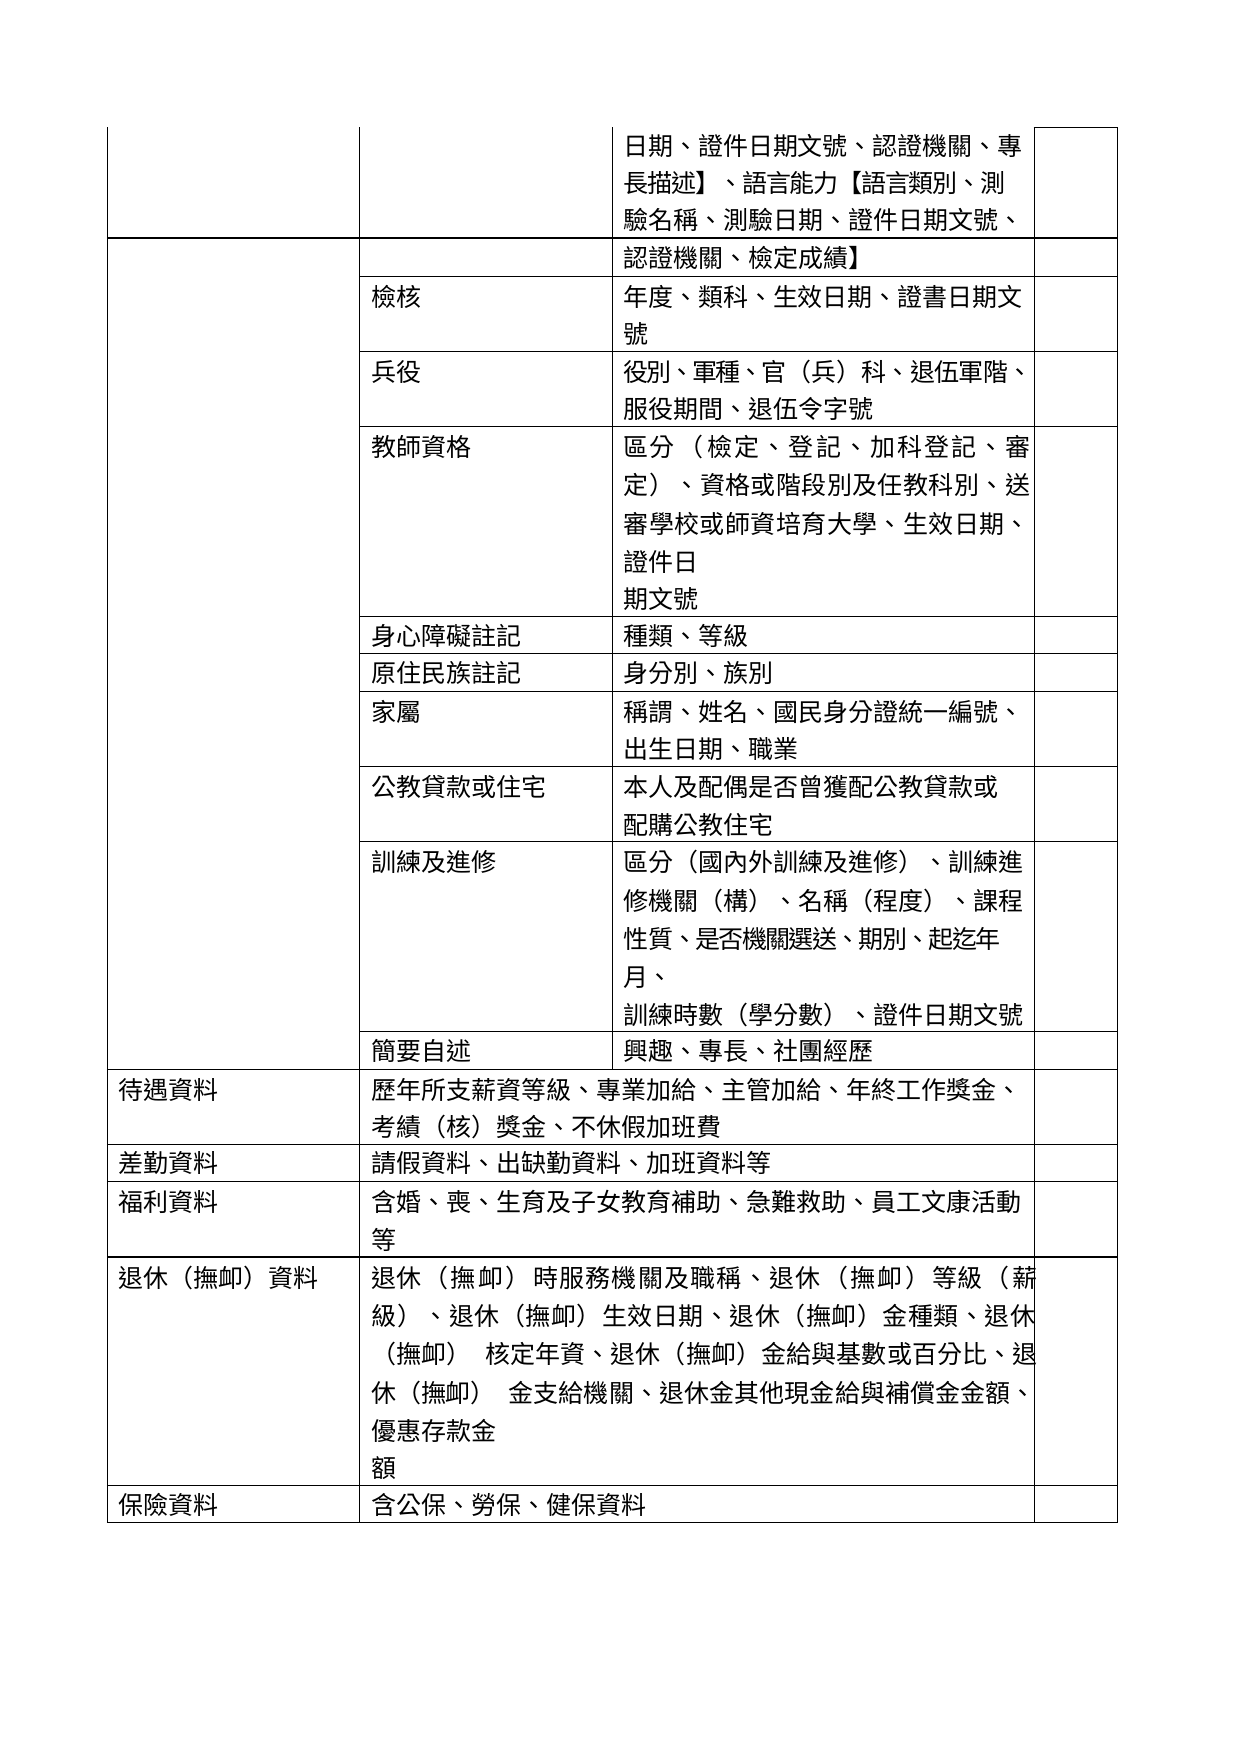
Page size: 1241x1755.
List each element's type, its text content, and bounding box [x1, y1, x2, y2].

table_cell 歷年所支薪資等級、專業加給、主管加給、年終工作獎金、 考績（核）獎金、不休假加班費 [360, 1070, 1034, 1143]
table_cell 家屬 [360, 692, 612, 766]
table_cell 役別、軍種、官（兵）科、退伍軍階、 服役期間、退伍令字號 [613, 352, 1034, 426]
table_cell 公教貸款或住宅 [360, 767, 612, 841]
table_cell [108, 200, 359, 237]
table_cell [108, 164, 359, 200]
table_cell [1035, 692, 1117, 766]
table_cell [1035, 1258, 1117, 1485]
table_cell [108, 127, 359, 163]
table_cell 身心障礙註記 [360, 617, 612, 653]
table_cell [1035, 128, 1117, 237]
table_cell [1035, 767, 1117, 841]
table_cell 含公保、勞保、健保資料 [360, 1486, 1034, 1522]
table_cell 保險資料 [108, 1486, 359, 1522]
table_cell 驗名稱、測驗日期、證件日期文號、 [613, 200, 1034, 237]
table_header [1035, 239, 1117, 276]
table_cell [1035, 1070, 1117, 1143]
table_cell [1035, 654, 1117, 691]
table_cell 教師資格 [360, 427, 612, 616]
table_cell 檢核 [360, 277, 612, 351]
table_cell 待遇資料 [108, 1070, 359, 1143]
table_cell 退休（撫卹）時服務機關及職稱、退休（撫卹）等級（薪級）、退休（撫卹）生效日期、退休（撫卹）金種類、退休（撫卹） 核定年資、退休（撫卹）金給與基數或百分比、退休（撫卹） 金支給機關、退休金其他現金給與補償金金額、優惠存款金 額 [360, 1258, 1034, 1485]
table_cell 種類、等級 [613, 617, 1034, 653]
table_cell [360, 164, 612, 200]
table_cell 區分（檢定、登記、加科登記、審定）、資格或階段別及任教科別、送審學校或師資培育大學、生效日期、證件日 期文號 [613, 427, 1034, 616]
table_cell [1035, 1145, 1117, 1181]
table_cell [1035, 352, 1117, 426]
table_cell [1035, 427, 1117, 616]
table_cell 稱謂、姓名、國民身分證統一編號、 出生日期、職業 [613, 692, 1034, 766]
table_cell 日期、證件日期文號、認證機關、專 [613, 127, 1034, 163]
table_cell 退休（撫卹）資料 [108, 1258, 359, 1485]
table_cell 差勤資料 [108, 1145, 359, 1181]
table_header [360, 239, 612, 276]
table_cell 身分別、族別 [613, 654, 1034, 691]
table_cell 請假資料、出缺勤資料、加班資料等 [360, 1145, 1034, 1181]
table_cell [1035, 842, 1117, 1031]
table_cell 年度、類科、生效日期、證書日期文 號 [613, 277, 1034, 351]
table_cell [360, 127, 612, 163]
table_cell [1035, 1182, 1117, 1256]
table_cell 福利資料 [108, 1182, 359, 1256]
table_cell 訓練及進修 [360, 842, 612, 1031]
table_cell 區分（國內外訓練及進修）、訓練進修機關（構）、名稱（程度）、課程性質、是否機關選送、期別、起迄年月、 訓練時數（學分數）、證件日期文號 [613, 842, 1034, 1031]
table_cell 興趣、專長、社團經歷 [613, 1032, 1034, 1068]
table_cell [1035, 1032, 1117, 1068]
table_cell [1035, 617, 1117, 653]
table_cell 兵役 [360, 352, 612, 426]
table_cell [360, 200, 612, 237]
table_cell [1035, 1486, 1117, 1522]
table_cell 本人及配偶是否曾獲配公教貸款或 配購公教住宅 [613, 767, 1034, 841]
table_cell 長描述】、語言能力【語言類別、測 [613, 164, 1034, 200]
table_cell 含婚、喪、生育及子女教育補助、急難救助、員工文康活動 等 [360, 1182, 1034, 1256]
table_cell 簡要自述 [360, 1032, 612, 1068]
table_header [108, 239, 359, 1068]
table_header 認證機關、檢定成績】 [613, 239, 1034, 276]
table_cell 原住民族註記 [360, 654, 612, 691]
table_cell [1035, 277, 1117, 351]
